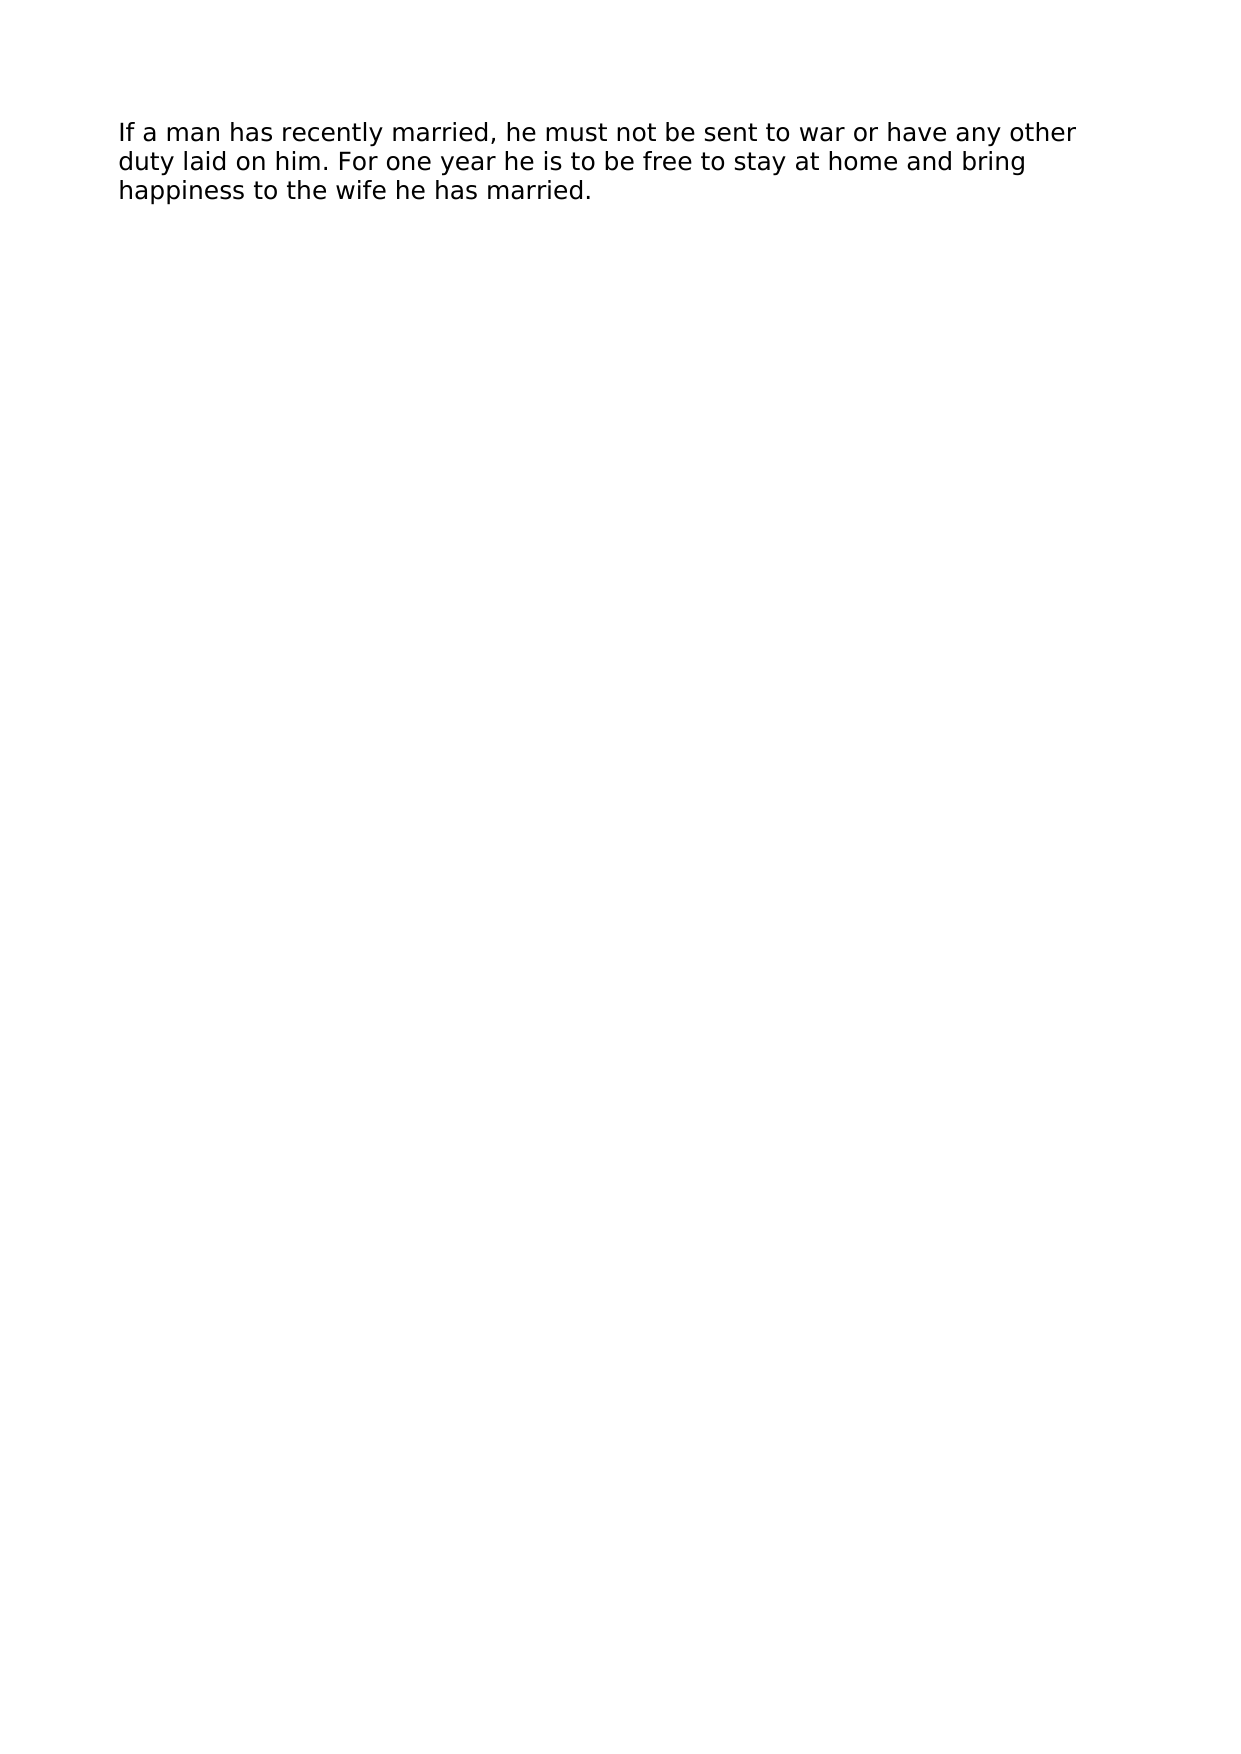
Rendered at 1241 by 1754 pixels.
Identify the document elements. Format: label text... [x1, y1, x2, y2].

text If a man has recently married, he must not be sent to war or have any other duty laid on him. For one year he is to be free to stay at home and bring happiness to the wife he has married. [118, 118, 1122, 206]
